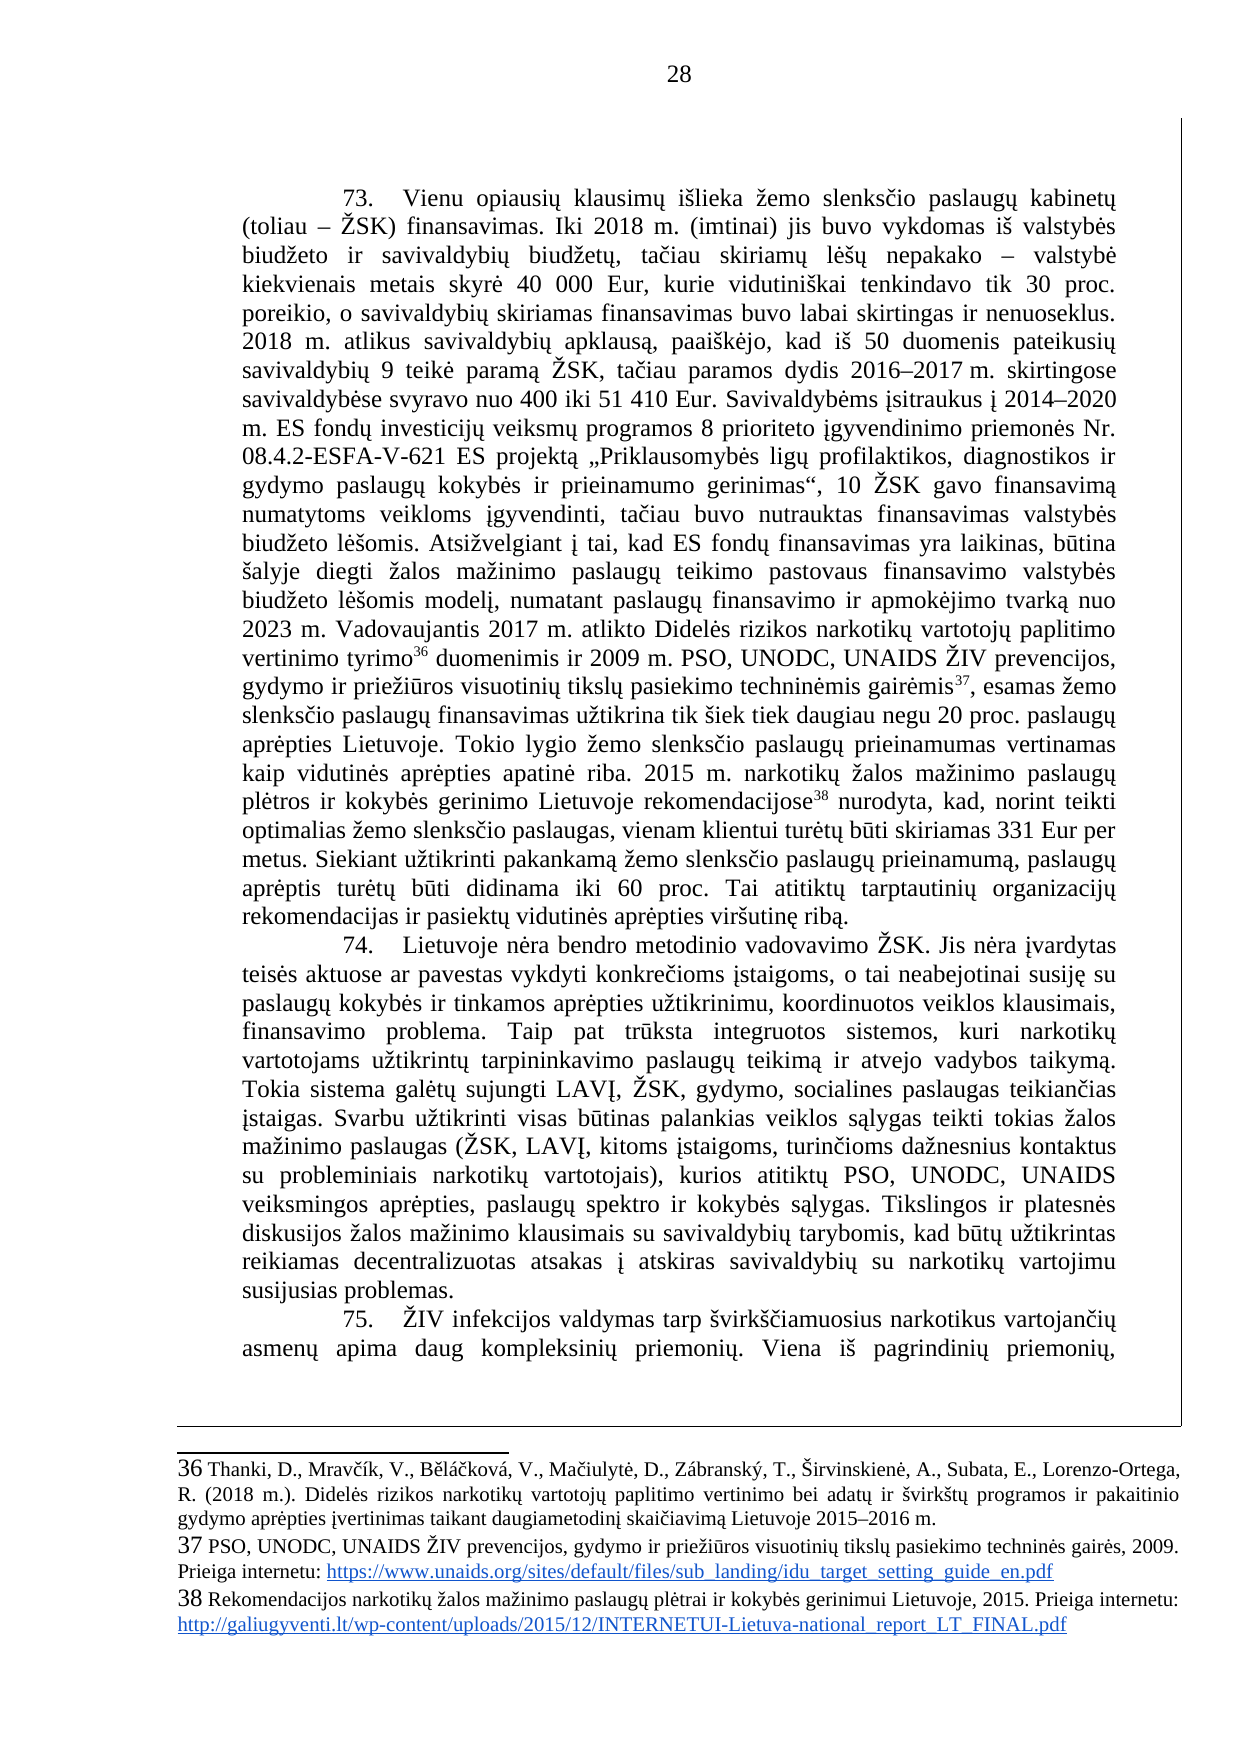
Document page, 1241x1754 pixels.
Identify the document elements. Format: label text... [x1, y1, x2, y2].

text 75. ŽIV infekcijos valdymas tarp švirkščiamuosius narkotikus vartojančių asmenų apima daug kompleksinių priemonių. Viena iš pagrindinių priemonių, [177, 1304, 1181, 1426]
text 73. Vienu opiausių klausimų išlieka žemo slenksčio paslaugų kabinetų (toliau – ŽSK) finansavimas. Iki 2018 m. (imtinai) jis buvo vykdomas iš valstybės biudžeto ir savivaldybių biudžetų, tačiau skiriamų lėšų nepakako – valstybė kiekvienais metais skyrė 40 000 Eur, kurie vidutiniškai tenkindavo tik 30 proc. poreikio, o savivaldybių skiriamas finansavimas buvo labai skirtingas ir nenuoseklus. 2018 m. atlikus savivaldybių apklausą, paaiškėjo, kad iš 50 duomenis pateikusių savivaldybių 9 teikė paramą ŽSK, tačiau paramos dydis 2016–2017 m. skirtingose savivaldybėse svyravo nuo 400 iki 51 410 Eur. Savivaldybėms įsitraukus į 2014–2020 m. ES fondų investicijų veiksmų programos 8 prioriteto įgyvendinimo priemonės Nr. 08.4.2-ESFA-V-621 ES projektą „Priklausomybės ligų profilaktikos, diagnostikos ir gydymo paslaugų kokybės ir prieinamumo gerinimas“, 10 ŽSK gavo finansavimą numatytoms veikloms įgyvendinti, tačiau buvo nutrauktas finansavimas valstybės biudžeto lėšomis. Atsižvelgiant į tai, kad ES fondų finansavimas yra laikinas, būtina šalyje diegti žalos mažinimo paslaugų teikimo pastovaus finansavimo valstybės biudžeto lėšomis modelį, numatant paslaugų finansavimo ir apmokėjimo tvarką nuo 2023 m. Vadovaujantis 2017 m. atlikto Didelės rizikos narkotikų vartotojų paplitimo vertinimo tyrimo duomenimis ir 2009 m. PSO, UNODC, UNAIDS ŽIV prevencijos, gydymo ir priežiūros visuotinių tikslų pasiekimo techninėmis gairėmis, esamas žemo slenksčio paslaugų finansavimas užtikrina tik šiek tiek daugiau negu 20 proc. paslaugų aprėpties Lietuvoje. Tokio lygio žemo slenksčio paslaugų prieinamumas vertinamas kaip vidutinės aprėpties apatinė riba. 2015 m. narkotikų žalos mažinimo paslaugų plėtros ir kokybės gerinimo Lietuvoje rekomendacijose nurodyta, kad, norint teikti optimalias žemo slenksčio paslaugas, vienam klientui turėtų būti skiriamas 331 Eur per metus. Siekiant užtikrinti pakankamą žemo slenksčio paslaugų prieinamumą, paslaugų aprėptis turėtų būti didinama iki 60 proc. Tai atitiktų tarptautinių organizacijų rekomendacijas ir pasiektų vidutinės aprėpties viršutinę ribą. [177, 118, 1181, 930]
text PSO, UNODC, UNAIDS ŽIV prevencijos, gydymo ir priežiūros visuotinių tikslų pasiekimo techninės gairės, 2009. Prieiga internetu: https://www.unaids.org/sites/default/files/sub_landing/idu_target_setting_guide_en.pdf [177, 1530, 1181, 1583]
text Thanki, D., Mravčík, V., Běláčková, V., Mačiulytė, D., Zábranský, T., Širvinskienė, A., Subata, E., Lorenzo-Ortega, R. (2018 m.). Didelės rizikos narkotikų vartotojų paplitimo vertinimo bei adatų ir švirkštų programos ir pakaitinio gydymo aprėpties įvertinimas taikant daugiametodinį skaičiavimą Lietuvoje 2015–2016 m. [177, 1453, 1181, 1530]
text 74. Lietuvoje nėra bendro metodinio vadovavimo ŽSK. Jis nėra įvardytas teisės aktuose ar pavestas vykdyti konkrečioms įstaigoms, o tai neabejotinai susiję su paslaugų kokybės ir tinkamos aprėpties užtikrinimu, koordinuotos veiklos klausimais, finansavimo problema. Taip pat trūksta integruotos sistemos, kuri narkotikų vartotojams užtikrintų tarpininkavimo paslaugų teikimą ir atvejo vadybos taikymą. Tokia sistema galėtų sujungti LAVĮ, ŽSK, gydymo, socialines paslaugas teikiančias įstaigas. Svarbu užtikrinti visas būtinas palankias veiklos sąlygas teikti tokias žalos mažinimo paslaugas (ŽSK, LAVĮ, kitoms įstaigoms, turinčioms dažnesnius kontaktus su probleminiais narkotikų vartotojais), kurios atitiktų PSO, UNODC, UNAIDS veiksmingos aprėpties, paslaugų spektro ir kokybės sąlygas. Tikslingos ir platesnės diskusijos žalos mažinimo klausimais su savivaldybių tarybomis, kad būtų užtikrintas reikiamas decentralizuotas atsakas į atskiras savivaldybių su narkotikų vartojimu susijusias problemas. [177, 930, 1181, 1304]
text Rekomendacijos narkotikų žalos mažinimo paslaugų plėtrai ir kokybės gerinimui Lietuvoje, 2015. Prieiga internetu: http://galiugyventi.lt/wp-content/uploads/2015/12/INTERNETUI-Lietuva-national_report_LT_FINAL.pdf [177, 1583, 1181, 1636]
